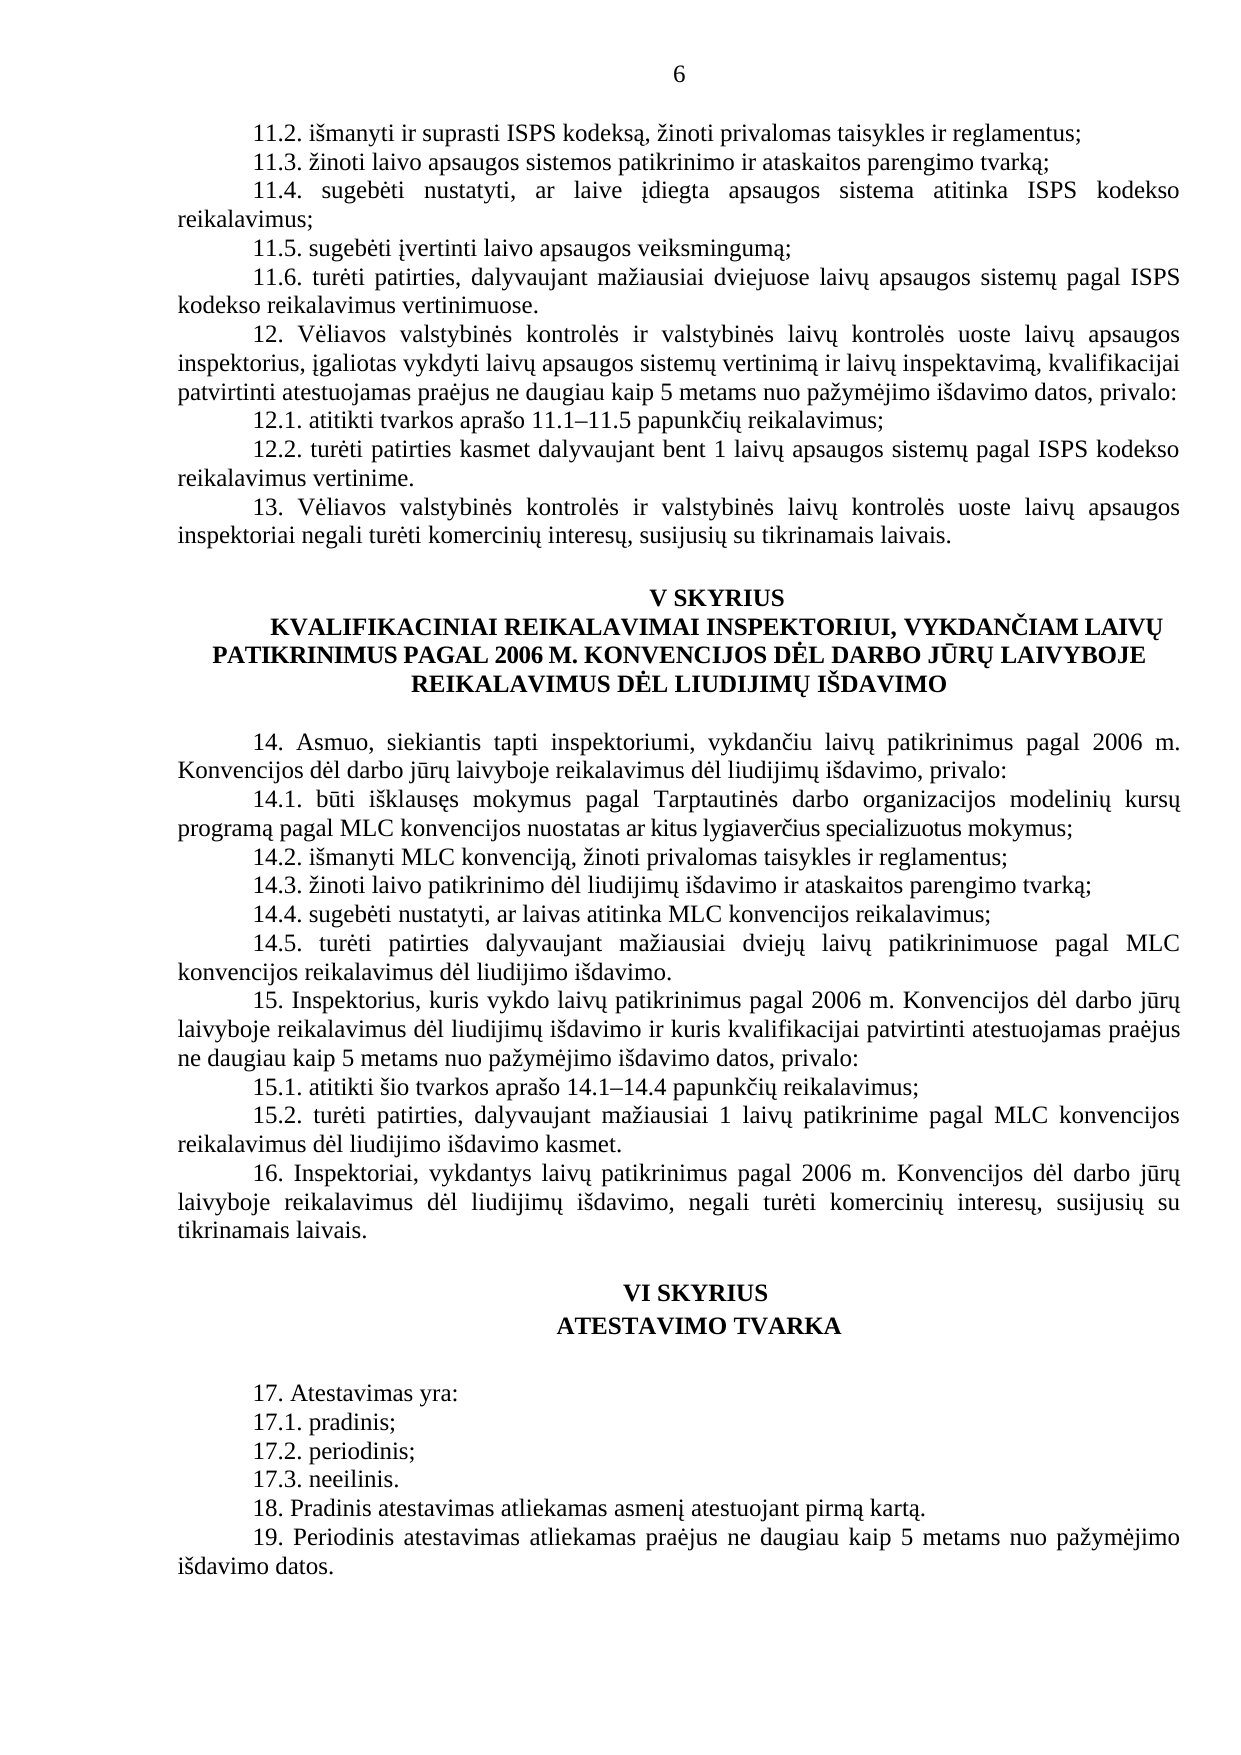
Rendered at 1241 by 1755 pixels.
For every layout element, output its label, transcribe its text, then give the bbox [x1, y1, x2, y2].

text 17.3. neeilinis. [177, 1464, 1181, 1493]
text 14.4. sugebėti nustatyti, ar laivas atitinka MLC konvencijos reikalavimus; [177, 899, 1181, 928]
text 12.1. atitikti tvarkos aprašo 11.1–11.5 papunkčių reikalavimus; [177, 406, 1181, 434]
text 19. Periodinis atestavimas atliekamas praėjus ne daugiau kaip 5 metams nuo pažymėjimo išdavimo datos. [177, 1522, 1181, 1579]
text 14.5. turėti patirties dalyvaujant mažiausiai dviejų laivų patikrinimuose pagal MLC konvencijos reikalavimus dėl liudijimo išdavimo. [177, 928, 1181, 985]
text 18. Pradinis atestavimas atliekamas asmenį atestuojant pirmą kartą. [177, 1493, 1181, 1522]
text 14. Asmuo, siekiantis tapti inspektoriumi, vykdančiu laivų patikrinimus pagal 2006 m. Konvencijos dėl darbo jūrų laivyboje reikalavimus dėl liudijimų išdavimo, privalo: [177, 727, 1181, 784]
text 14.1. būti išklausęs mokymus pagal Tarptautinės darbo organizacijos modelinių kursų programą pagal MLC konvencijos nuostatas ar kitus lygiaverčius specializuotus mokymus; [177, 784, 1181, 842]
text VI SKYRIUS [177, 1278, 1181, 1306]
text 11.4. sugebėti nustatyti, ar laive įdiegta apsaugos sistema atitinka ISPS kodekso reikalavimus; [177, 176, 1181, 233]
text 17.1. pradinis; [177, 1407, 1181, 1436]
text 13. Vėliavos valstybinės kontrolės ir valstybinės laivų kontrolės uoste laivų apsaugos inspektoriai negali turėti komercinių interesų, susijusių su tikrinamais laivais. [177, 492, 1181, 549]
text 12.2. turėti patirties kasmet dalyvaujant bent 1 laivų apsaugos sistemų pagal ISPS kodekso reikalavimus vertinime. [177, 434, 1181, 492]
text 11.5. sugebėti įvertinti laivo apsaugos veiksmingumą; [177, 233, 1181, 262]
text 15.1. atitikti šio tvarkos aprašo 14.1–14.4 papunkčių reikalavimus; [177, 1072, 1181, 1100]
text 11.2. išmanyti ir suprasti ISPS kodeksą, žinoti privalomas taisykles ir reglamentus; [177, 118, 1181, 147]
text 15. Inspektorius, kuris vykdo laivų patikrinimus pagal 2006 m. Konvencijos dėl darbo jūrų laivyboje reikalavimus dėl liudijimų išdavimo ir kuris kvalifikacijai patvirtinti atestuojamas praėjus ne daugiau kaip 5 metams nuo pažymėjimo išdavimo datos, privalo: [177, 985, 1181, 1072]
text 14.2. išmanyti MLC konvenciją, žinoti privalomas taisykles ir reglamentus; [177, 842, 1181, 870]
text 17. Atestavimas yra: [177, 1378, 1181, 1407]
text 15.2. turėti patirties, dalyvaujant mažiausiai 1 laivų patikrinime pagal MLC konvencijos reikalavimus dėl liudijimo išdavimo kasmet. [177, 1100, 1181, 1158]
text V SKYRIUS [177, 583, 1181, 612]
text Atestavimo tvarka [177, 1311, 1181, 1340]
text 12. Vėliavos valstybinės kontrolės ir valstybinės laivų kontrolės uoste laivų apsaugos inspektorius, įgaliotas vykdyti laivų apsaugos sistemų vertinimą ir laivų inspektavimą, kvalifikacijai patvirtinti atestuojamas praėjus ne daugiau kaip 5 metams nuo pažymėjimo išdavimo datos, privalo: [177, 319, 1181, 406]
text 11.6. turėti patirties, dalyvaujant mažiausiai dviejuose laivų apsaugos sistemų pagal ISPS kodekso reikalavimus vertinimuose. [177, 262, 1181, 319]
text 14.3. žinoti laivo patikrinimo dėl liudijimų išdavimo ir ataskaitos parengimo tvarką; [177, 870, 1181, 899]
text 11.3. žinoti laivo apsaugos sistemos patikrinimo ir ataskaitos parengimo tvarką; [177, 147, 1181, 176]
text 17.2. periodinis; [177, 1436, 1181, 1464]
text KVALIFIKACINIAI REIKALAVIMAI INSPEKTORIUI, VYKDANČIAM LAIVŲ PATIKRINIMUS PAGAL 2006 M. KONVENCIJOS DĖL DARBO JŪRŲ LAIVYBOJE REIKALAVIMUS DĖL LIUDIJIMŲ IŠDAVIMO [177, 612, 1181, 698]
text 16. Inspektoriai, vykdantys laivų patikrinimus pagal 2006 m. Konvencijos dėl darbo jūrų laivyboje reikalavimus dėl liudijimų išdavimo, negali turėti komercinių interesų, susijusių su tikrinamais laivais. [177, 1158, 1181, 1244]
